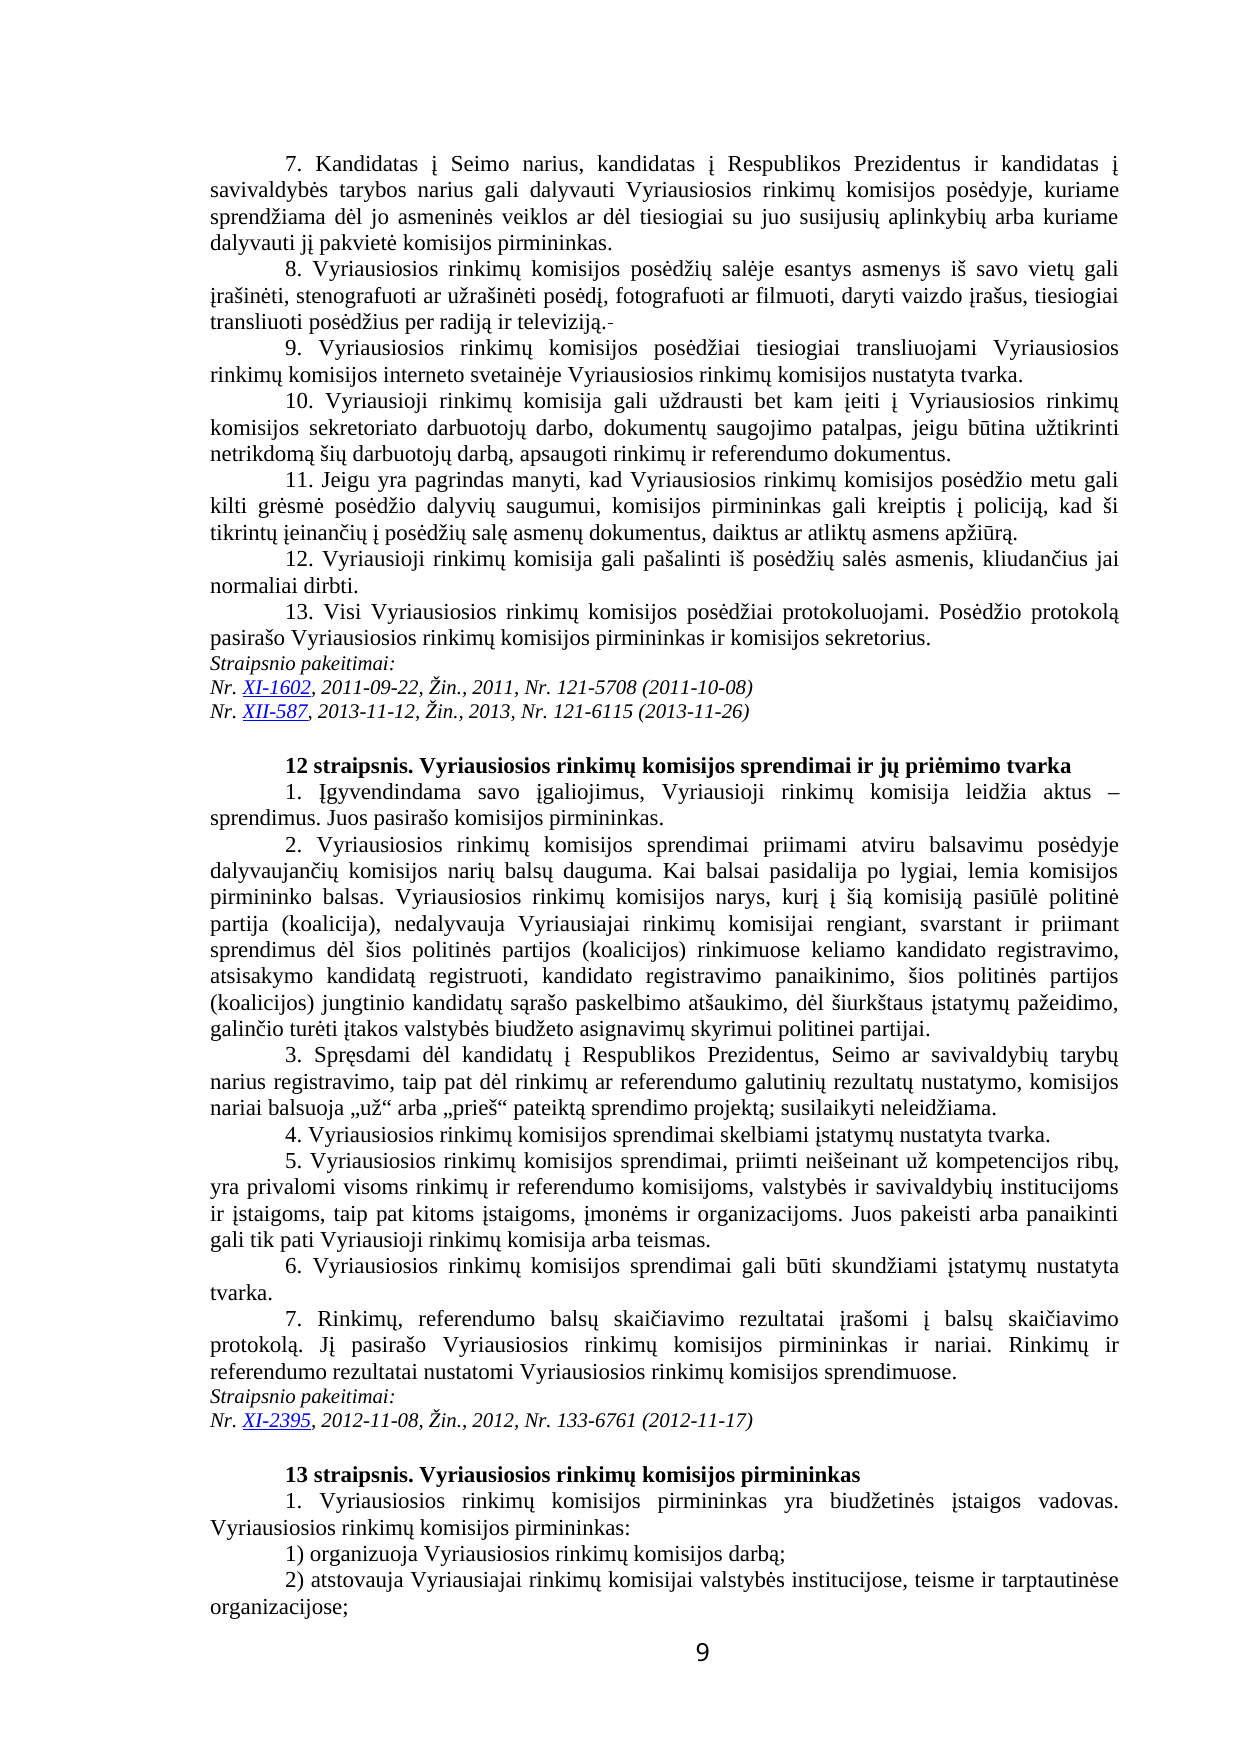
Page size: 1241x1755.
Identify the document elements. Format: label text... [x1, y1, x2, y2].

text Straipsnio pakeitimai: [210, 651, 1120, 675]
text Nr. XI-2395, 2012-11-08, Žin., 2012, Nr. 133-6761 (2012-11-17) [210, 1408, 1120, 1432]
text 9. Vyriausiosios rinkimų komisijos posėdžiai tiesiogiai transliuojami Vyriausiosios rinkimų komisijos interneto svetainėje Vyriausiosios rinkimų komisijos nustatyta tvarka. [210, 334, 1120, 387]
text 5. Vyriausiosios rinkimų komisijos sprendimai, priimti neišeinant už kompetencijos ribų, yra privalomi visoms rinkimų ir referendumo komisijoms, valstybės ir savivaldybių institucijoms ir įstaigoms, taip pat kitoms įstaigoms, įmonėms ir organizacijoms. Juos pakeisti arba panaikinti gali tik pati Vyriausioji rinkimų komisija arba teismas. [210, 1147, 1120, 1252]
text 7. Rinkimų, referendumo balsų skaičiavimo rezultatai įrašomi į balsų skaičiavimo protokolą. Jį pasirašo Vyriausiosios rinkimų komisijos pirmininkas ir nariai. Rinkimų ir referendumo rezultatai nustatomi Vyriausiosios rinkimų komisijos sprendimuose. [210, 1305, 1120, 1384]
text 6. Vyriausiosios rinkimų komisijos sprendimai gali būti skundžiami įstatymų nustatyta tvarka. [210, 1252, 1120, 1305]
text 1) organizuoja Vyriausiosios rinkimų komisijos darbą; [210, 1540, 1120, 1566]
text 10. Vyriausioji rinkimų komisija gali uždrausti bet kam įeiti į Vyriausiosios rinkimų komisijos sekretoriato darbuotojų darbo, dokumentų saugojimo patalpas, jeigu būtina užtikrinti netrikdomą šių darbuotojų darbą, apsaugoti rinkimų ir referendumo dokumentus. [210, 387, 1120, 466]
text 13. Visi Vyriausiosios rinkimų komisijos posėdžiai protokoluojami. Posėdžio protokolą pasirašo Vyriausiosios rinkimų komisijos pirmininkas ir komisijos sekretorius. [210, 598, 1120, 651]
text 7. Kandidatas į Seimo narius, kandidatas į Respublikos Prezidentus ir kandidatas į savivaldybės tarybos narius gali dalyvauti Vyriausiosios rinkimų komisijos posėdyje, kuriame sprendžiama dėl jo asmeninės veiklos ar dėl tiesiogiai su juo susijusių aplinkybių arba kuriame dalyvauti jį pakvietė komisijos pirmininkas. [210, 150, 1120, 255]
text 3. Spręsdami dėl kandidatų į Respublikos Prezidentus, Seimo ar savivaldybių tarybų narius registravimo, taip pat dėl rinkimų ar referendumo galutinių rezultatų nustatymo, komisijos nariai balsuoja „už“ arba „prieš“ pateiktą sprendimo projektą; susilaikyti neleidžiama. [210, 1042, 1120, 1121]
text 4. Vyriausiosios rinkimų komisijos sprendimai skelbiami įstatymų nustatyta tvarka. [210, 1121, 1120, 1147]
text 1. Vyriausiosios rinkimų komisijos pirmininkas yra biudžetinės įstaigos vadovas. Vyriausiosios rinkimų komisijos pirmininkas: [210, 1487, 1120, 1540]
text Straipsnio pakeitimai: [210, 1384, 1120, 1408]
text 12. Vyriausioji rinkimų komisija gali pašalinti iš posėdžių salės asmenis, kliudančius jai normaliai dirbti. [210, 545, 1120, 598]
text Nr. XI-1602, 2011-09-22, Žin., 2011, Nr. 121-5708 (2011-10-08) [210, 675, 1120, 699]
text 2) atstovauja Vyriausiajai rinkimų komisijai valstybės institucijose, teisme ir tarptautinėse organizacijose; [210, 1566, 1120, 1619]
text 13 straipsnis. Vyriausiosios rinkimų komisijos pirmininkas [210, 1461, 1120, 1487]
text Nr. XII-587, 2013-11-12, Žin., 2013, Nr. 121-6115 (2013-11-26) [210, 699, 1120, 723]
text 8. Vyriausiosios rinkimų komisijos posėdžių salėje esantys asmenys iš savo vietų gali įrašinėti, stenografuoti ar užrašinėti posėdį, fotografuoti ar filmuoti, daryti vaizdo įrašus, tiesiogiai transliuoti posėdžius per radiją ir televiziją. [210, 255, 1120, 334]
text 2. Vyriausiosios rinkimų komisijos sprendimai priimami atviru balsavimu posėdyje dalyvaujančių komisijos narių balsų dauguma. Kai balsai pasidalija po lygiai, lemia komisijos pirmininko balsas. Vyriausiosios rinkimų komisijos narys, kurį į šią komisiją pasiūlė politinė partija (koalicija), nedalyvauja Vyriausiajai rinkimų komisijai rengiant, svarstant ir priimant sprendimus dėl šios politinės partijos (koalicijos) rinkimuose keliamo kandidato registravimo, atsisakymo kandidatą registruoti, kandidato registravimo panaikinimo, šios politinės partijos (koalicijos) jungtinio kandidatų sąrašo paskelbimo atšaukimo, dėl šiurkštaus įstatymų pažeidimo, galinčio turėti įtakos valstybės biudžeto asignavimų skyrimui politinei partijai. [210, 831, 1120, 1042]
text 1. Įgyvendindama savo įgaliojimus, Vyriausioji rinkimų komisija leidžia aktus – sprendimus. Juos pasirašo komisijos pirmininkas. [210, 778, 1120, 831]
text 12 straipsnis. Vyriausiosios rinkimų komisijos sprendimai ir jų priėmimo tvarka [285, 752, 1120, 778]
text 11. Jeigu yra pagrindas manyti, kad Vyriausiosios rinkimų komisijos posėdžio metu gali kilti grėsmė posėdžio dalyvių saugumui, komisijos pirmininkas gali kreiptis į policiją, kad ši tikrintų įeinančių į posėdžių salę asmenų dokumentus, daiktus ar atliktų asmens apžiūrą. [210, 466, 1120, 545]
